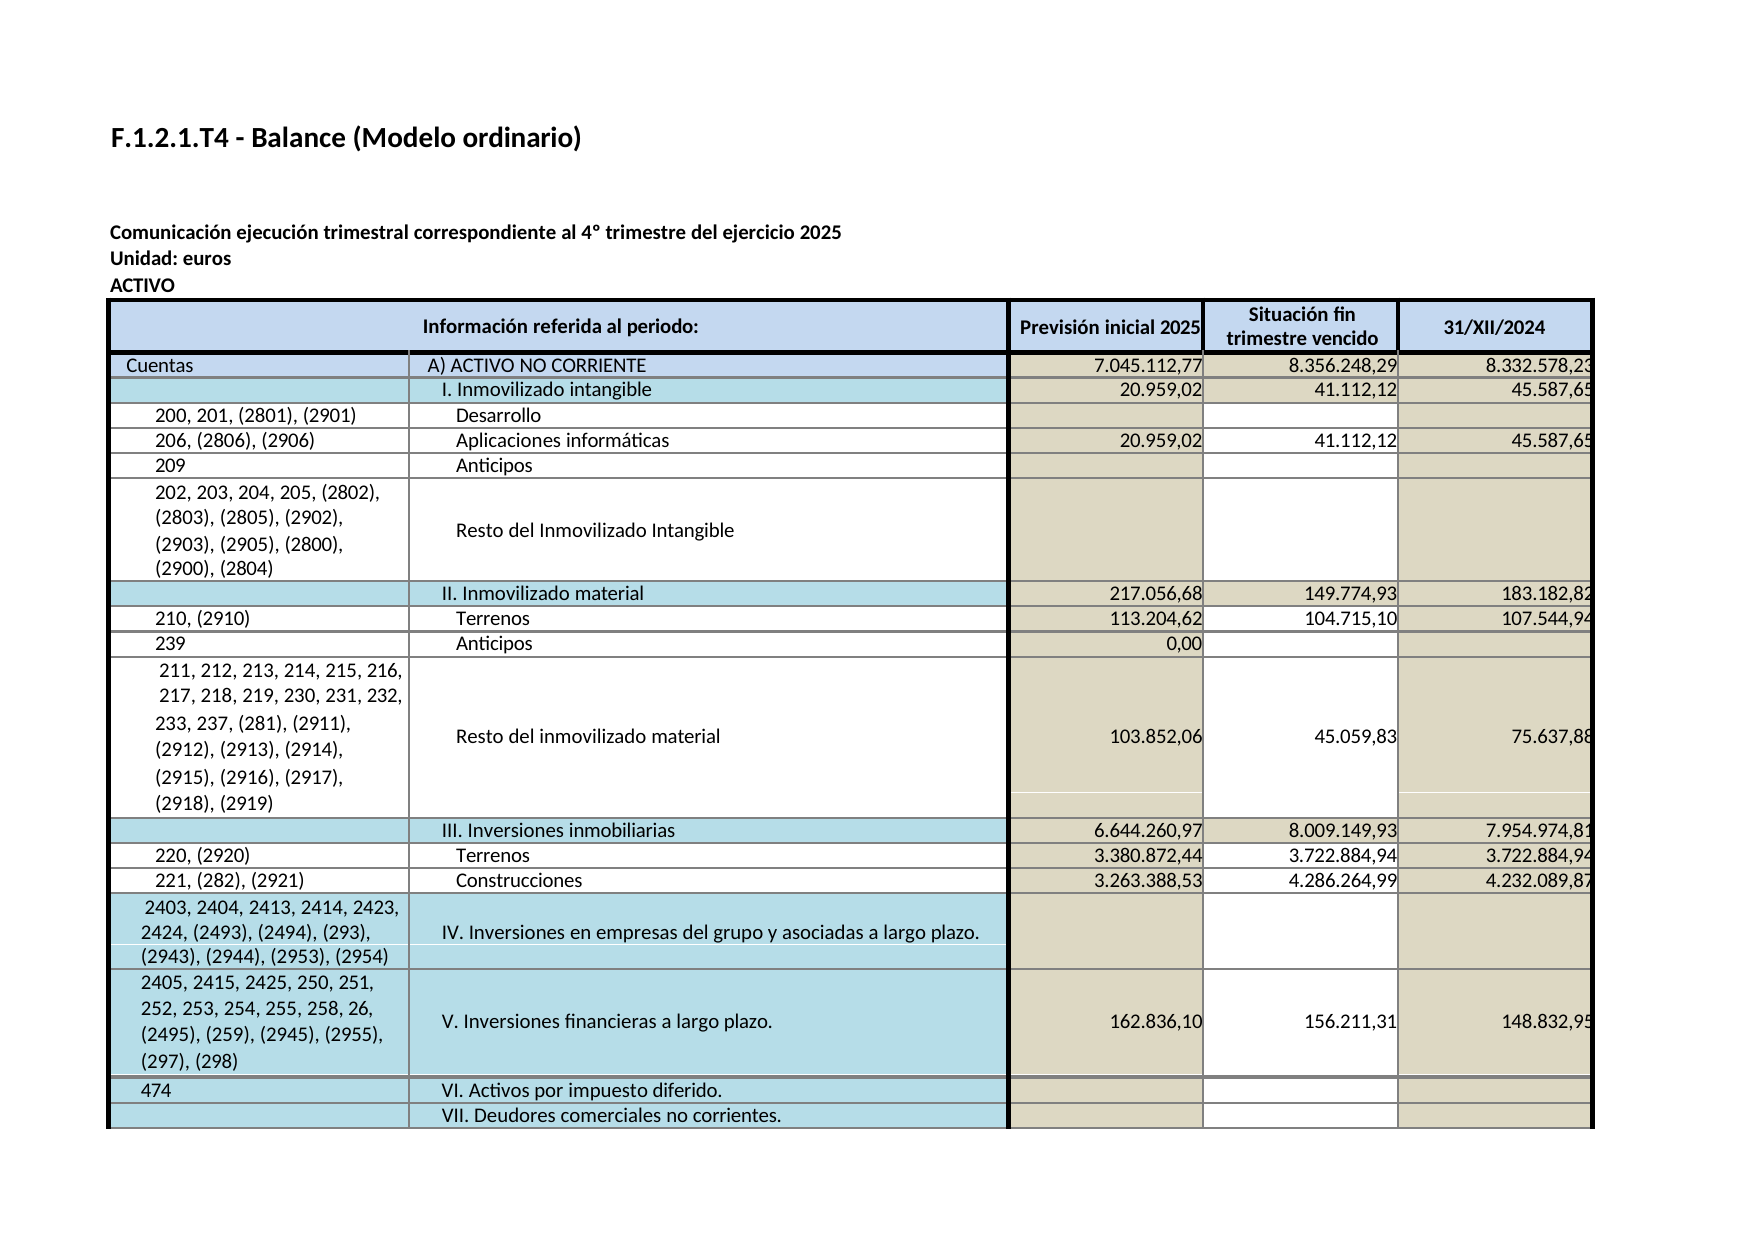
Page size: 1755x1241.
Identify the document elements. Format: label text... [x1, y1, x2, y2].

table_cell 8.356.248,29 [1204, 355, 1397, 376]
table_cell VII. Deudores comerciales no corrientes. [410, 1104, 1006, 1127]
table_cell [111, 819, 408, 842]
table_cell Terrenos [410, 844, 1006, 867]
table_header [1399, 1079, 1590, 1102]
table_cell 20.959,02 [1011, 429, 1202, 452]
table_cell [410, 1050, 1006, 1074]
table_cell [1011, 765, 1202, 792]
table_cell [1204, 1104, 1397, 1127]
table_header Situación fin trimestre vencido [1205, 302, 1396, 350]
table_cell [1011, 684, 1202, 711]
table_cell [111, 582, 408, 605]
table_cell (2918), (2919) [111, 793, 408, 817]
table_cell [1011, 894, 1202, 968]
table_cell (2803), (2805), (2902), (2903), (2905), (2800), [111, 504, 408, 557]
table_cell 41.112,12 [1204, 429, 1397, 452]
table_header 31/XII/2024 [1400, 302, 1590, 350]
table_cell Terrenos [410, 607, 1006, 630]
table_cell 45.587,65 [1399, 379, 1590, 402]
text F.1.2.1.T4 - Balance (Modelo ordinario) [111, 119, 1607, 155]
table_cell 8.009.149,93 [1204, 819, 1397, 842]
table_cell 206, (2806), (2906) [111, 429, 408, 452]
table_cell [1204, 970, 1397, 996]
table_cell (2900), (2804) [111, 557, 408, 580]
table_cell 113.204,62 [1011, 607, 1202, 630]
table_cell [1011, 454, 1202, 477]
table_cell 221, (282), (2921) [111, 869, 408, 892]
table_cell 104.715,10 [1204, 607, 1397, 630]
table_cell [1399, 454, 1590, 477]
table_cell 210, (2910) [111, 607, 408, 630]
table_cell 239 [111, 633, 408, 656]
table_cell [1011, 404, 1202, 427]
table_cell 3.380.872,44 [1011, 844, 1202, 867]
table_cell I. Inmovilizado intangible [410, 379, 1006, 402]
table_cell 20.959,02 [1011, 379, 1202, 402]
table_cell Desarrollo [410, 404, 1006, 427]
table_cell 45.587,65 [1399, 429, 1590, 452]
table_cell [1204, 765, 1397, 792]
table_cell Resto del inmovilizado material [410, 711, 1006, 765]
text Comunicación ejecución trimestral correspondiente al 4º trimestre del ejercicio 2025 Unidad: euros [110, 219, 904, 271]
table_cell (297), (298) [111, 1050, 408, 1074]
table_cell [111, 379, 408, 402]
table_cell [1204, 894, 1397, 968]
table_cell [410, 684, 1006, 711]
table_cell Construcciones [410, 869, 1006, 892]
table_cell [410, 945, 1006, 968]
table_cell (2943), (2944), (2953), (2954) [111, 945, 408, 968]
table_cell [410, 557, 1006, 580]
table_cell [1399, 1050, 1590, 1074]
text ACTIVO [110, 272, 1607, 297]
table_cell 2405, 2415, 2425, 250, 251, [111, 970, 408, 996]
table_cell 3.722.884,94 [1399, 844, 1590, 867]
table_cell 7.954.974,81 [1399, 819, 1590, 842]
table_cell [1204, 793, 1397, 817]
table_cell 41.112,12 [1204, 379, 1397, 402]
table_cell 107.544,94 [1399, 607, 1590, 630]
table_cell 209 [111, 454, 408, 477]
table_cell 45.059,83 [1204, 711, 1397, 765]
table_cell [1399, 479, 1590, 580]
table_cell [111, 1104, 408, 1127]
table_header [1204, 1079, 1397, 1102]
table_cell [1011, 1050, 1202, 1074]
table_cell 200, 201, (2801), (2901) [111, 404, 408, 427]
table_cell [1011, 1104, 1202, 1127]
table_cell 3.263.388,53 [1011, 869, 1202, 892]
table_cell [1204, 684, 1397, 711]
table_cell [1011, 793, 1202, 817]
table_cell Cuentas [111, 355, 408, 376]
table_cell [1399, 404, 1590, 427]
table_cell (2915), (2916), (2917), [111, 765, 408, 792]
table_cell 252, 253, 254, 255, 258, 26, (2495), (259), (2945), (2955), [111, 996, 408, 1050]
table_cell 7.045.112,77 [1011, 355, 1202, 376]
table_cell [410, 658, 1006, 684]
table_cell 2403, 2404, 2413, 2414, 2423, [111, 894, 408, 919]
table_cell [1011, 479, 1202, 580]
table_cell 8.332.578,23 [1399, 355, 1590, 376]
table_cell 156.211,31 [1204, 996, 1397, 1050]
table_cell [1204, 454, 1397, 477]
table_cell [1399, 793, 1590, 817]
table_cell 75.637,88 [1399, 711, 1590, 765]
table_cell 217, 218, 219, 230, 231, 232, [111, 684, 408, 711]
table_header [1011, 1079, 1202, 1102]
table_cell [410, 765, 1006, 792]
table_cell 202, 203, 204, 205, (2802), [111, 479, 408, 504]
table_header Previsión inicial 2025 [1011, 302, 1201, 350]
table_header VI. Activos por impuesto diferido. [410, 1079, 1006, 1102]
table_cell [1011, 658, 1202, 684]
table_cell [1399, 894, 1590, 968]
table_cell [1204, 1050, 1397, 1074]
table_header 474 [111, 1079, 408, 1102]
table_cell [1399, 1104, 1590, 1127]
table_cell Anticipos [410, 454, 1006, 477]
table_cell [410, 970, 1006, 996]
table_cell 211, 212, 213, 214, 215, 216, [111, 658, 408, 684]
table_cell [1204, 658, 1397, 684]
table_cell Anticipos [410, 633, 1006, 656]
table_cell 148.832,95 [1399, 996, 1590, 1050]
table_cell 162.836,10 [1011, 996, 1202, 1050]
table_cell 183.182,82 [1399, 582, 1590, 605]
table_cell [1011, 970, 1202, 996]
table_cell 2424, (2493), (2494), (293), [111, 919, 408, 944]
table_cell II. Inmovilizado material [410, 582, 1006, 605]
table_cell A) ACTIVO NO CORRIENTE [410, 355, 1006, 376]
table_cell [1204, 404, 1397, 427]
table_cell 4.286.264,99 [1204, 869, 1397, 892]
table_cell [1399, 633, 1590, 656]
table_cell 217.056,68 [1011, 582, 1202, 605]
table_cell 0,00 [1011, 633, 1202, 656]
table_cell 3.722.884,94 [1204, 844, 1397, 867]
table_cell [1399, 765, 1590, 792]
table_cell [1204, 479, 1397, 580]
table_cell [410, 894, 1006, 919]
table_cell Aplicaciones informáticas [410, 429, 1006, 452]
table_cell 6.644.260,97 [1011, 819, 1202, 842]
table_cell [1204, 633, 1397, 656]
table_cell [410, 793, 1006, 817]
table_cell [1399, 658, 1590, 684]
table_cell 103.852,06 [1011, 711, 1202, 765]
table_cell [1399, 684, 1590, 711]
table_cell [1399, 970, 1590, 996]
table_cell 4.232.089,87 [1399, 869, 1590, 892]
table_cell III. Inversiones inmobiliarias [410, 819, 1006, 842]
table_header Información referida al periodo: [111, 302, 1006, 350]
table_cell IV. Inversiones en empresas del grupo y asociadas a largo plazo. [410, 919, 1006, 944]
table_cell Resto del Inmovilizado Intangible [410, 504, 1006, 557]
table_cell 233, 237, (281), (2911), (2912), (2913), (2914), [111, 711, 408, 765]
table_cell [410, 479, 1006, 504]
table_cell 220, (2920) [111, 844, 408, 867]
table_cell 149.774,93 [1204, 582, 1397, 605]
table_cell V. Inversiones financieras a largo plazo. [410, 996, 1006, 1050]
